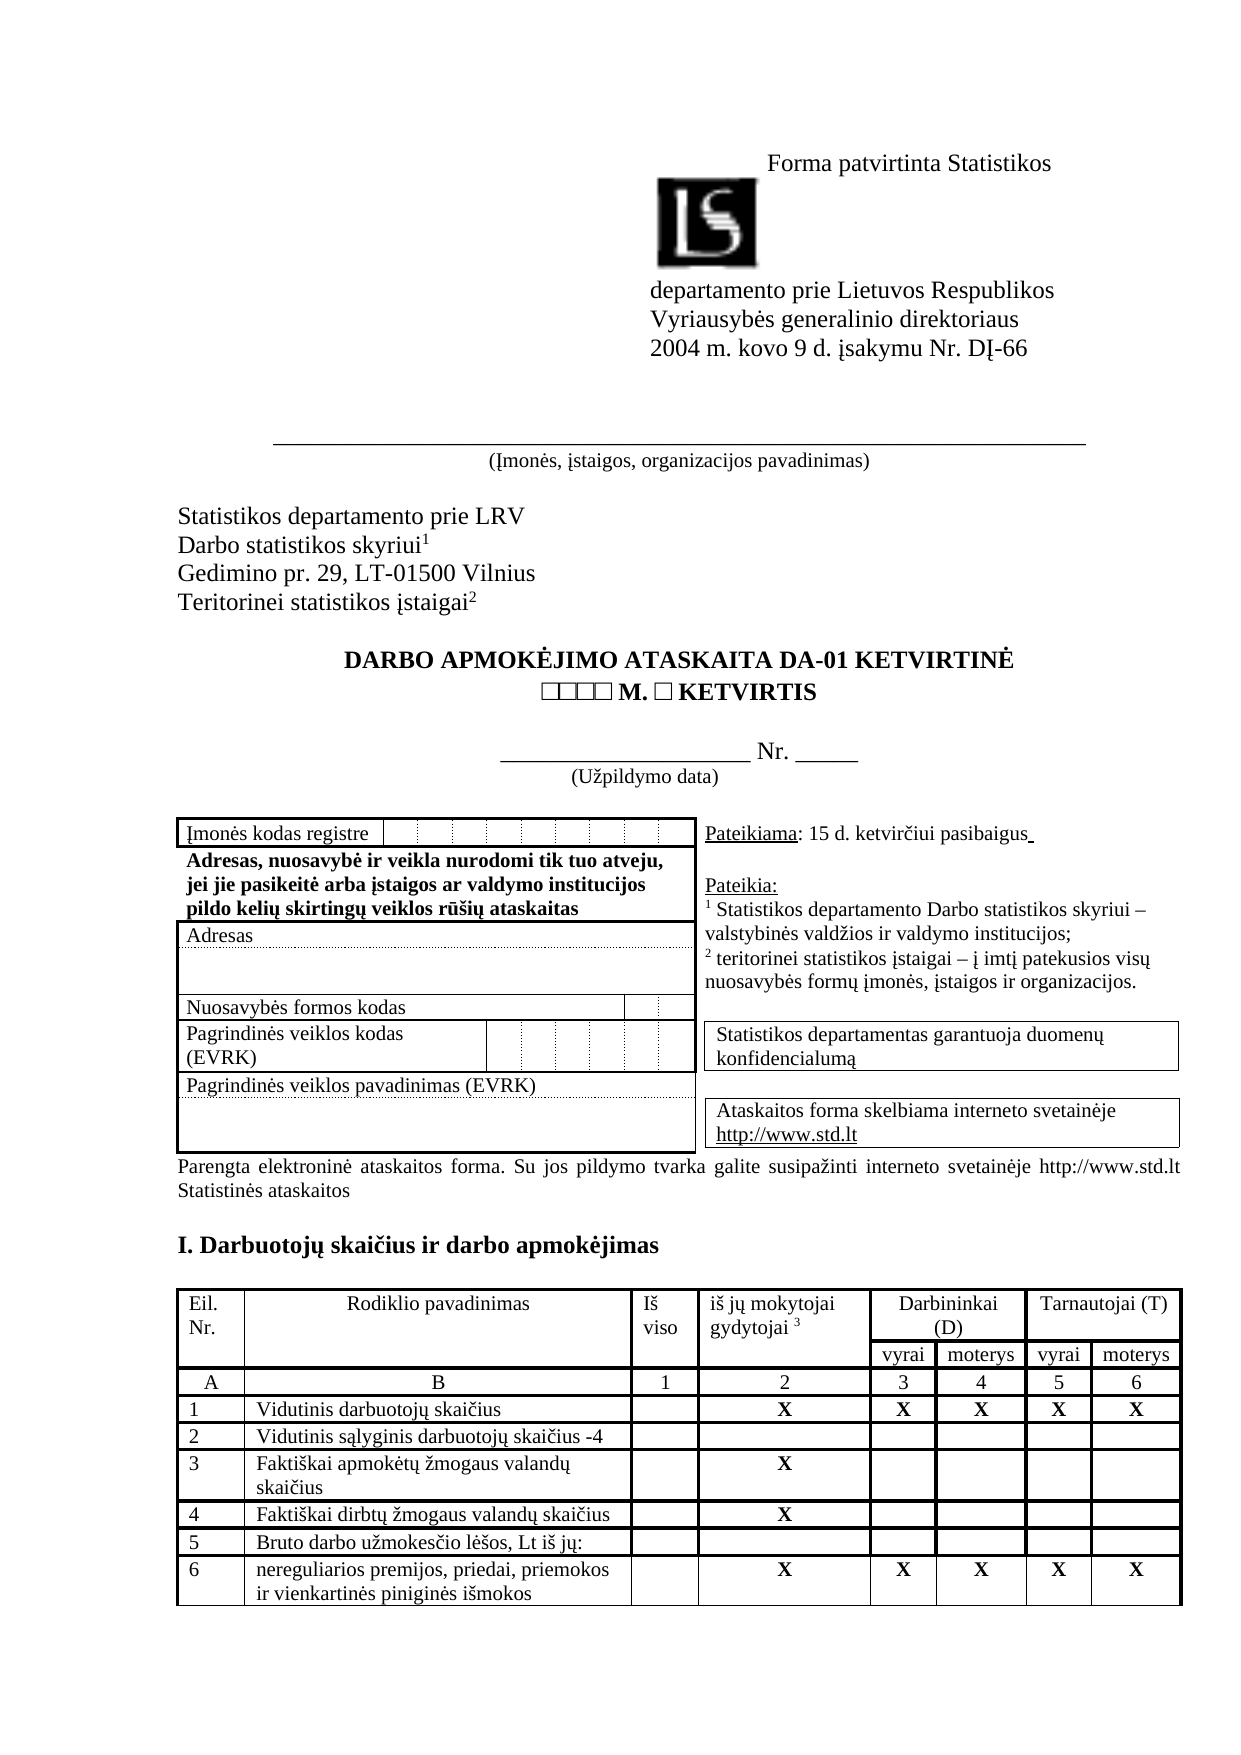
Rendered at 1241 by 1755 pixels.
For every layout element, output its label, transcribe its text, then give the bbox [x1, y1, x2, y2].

table_cell [625, 995, 658, 1019]
text _________________________________________________________________ [177, 419, 1181, 448]
table_cell 6 [179, 1557, 244, 1605]
table_cell A [179, 1370, 244, 1394]
text I. Darbuotojų skaičius ir darbo apmokėjimas [177, 1231, 1181, 1259]
table_header Ataskaitos forma skelbiama interneto svetainėje http://www.std.lt [706, 1099, 1179, 1146]
table_cell Bruto darbo užmokesčio lėšos, Lt iš jų: [245, 1530, 630, 1554]
table_cell [938, 1503, 1024, 1526]
text □□□□ M. □ KETVIRTIS [177, 673, 1181, 707]
table_cell Pagrindinės veiklos kodas (EVRK) [179, 1021, 486, 1071]
table_header Eil. Nr. [179, 1291, 244, 1366]
text Parengta elektroninė ataskaitos forma. Su jos pildymo tvarka galite susipažinti interneto svetainėje http://www.std.lt Statistinės ataskaitos [177, 1154, 1181, 1202]
table_cell [1093, 1424, 1179, 1448]
table_cell [487, 1021, 521, 1071]
table_cell [659, 995, 694, 1019]
table_header Darbininkai (D) [872, 1291, 1024, 1339]
table_cell [1093, 1503, 1179, 1526]
text Darbo statistikos skyriui1 [177, 530, 1181, 558]
table_header [590, 820, 624, 844]
table_cell 2 [179, 1424, 244, 1448]
table_header [487, 820, 521, 844]
table_cell [700, 1424, 869, 1448]
table_cell [1093, 1530, 1179, 1554]
table_cell [872, 1503, 934, 1526]
text ____________________ Nr. _____ [177, 736, 1181, 764]
table_cell [521, 1021, 555, 1071]
table_cell X [700, 1451, 869, 1499]
table_cell 3 [872, 1370, 934, 1394]
table_cell X [872, 1397, 934, 1421]
table_cell 4 [179, 1503, 244, 1526]
table_cell [1028, 1530, 1090, 1554]
table_cell [938, 1530, 1024, 1554]
table_header Statistikos departamentas garantuoja duomenų konfidencialumą [705, 1022, 1178, 1070]
table_header [624, 820, 658, 844]
table_cell 6 [1093, 1370, 1179, 1394]
table_header Iš viso [633, 1291, 697, 1366]
table_cell [633, 1530, 697, 1554]
table_header [659, 820, 694, 844]
table_header [418, 820, 452, 844]
table_cell 2 [700, 1370, 869, 1394]
table_cell B [245, 1370, 630, 1394]
table_cell [179, 947, 694, 993]
table_cell [872, 1451, 934, 1499]
table_cell Faktiškai apmokėtų žmogaus valandų skaičius [245, 1451, 630, 1499]
table_cell Faktiškai dirbtų žmogaus valandų skaičius [245, 1503, 630, 1526]
table_header Įmonės kodas registre [179, 820, 383, 844]
text DARBO APMOKĖJIMO ATASKAITA DA-01 KETVIRTINĖ [177, 645, 1181, 673]
table_cell X [1093, 1397, 1179, 1421]
table_cell [872, 1424, 934, 1448]
table_cell [179, 1097, 695, 1151]
table_cell X [699, 1557, 870, 1605]
table_header Tarnautojai (T) [1028, 1291, 1179, 1339]
table_cell [633, 1503, 697, 1526]
table_header [555, 820, 590, 844]
table_cell Pagrindinės veiklos pavadinimas (EVRK) [179, 1073, 695, 1097]
table_cell [1028, 1503, 1090, 1526]
table_cell X [871, 1557, 936, 1605]
table_cell X [700, 1397, 869, 1421]
text 2004 m. kovo 9 d. įsakymu Nr. DĮ-66 [177, 333, 1181, 362]
table_header [452, 820, 487, 844]
table_cell Adresas [179, 923, 694, 947]
table_cell [555, 1021, 590, 1071]
table_cell X [1092, 1557, 1179, 1605]
text (Įmonės, įstaigos, organizacijos pavadinimas) [177, 448, 1181, 472]
table_cell X [937, 1557, 1026, 1605]
table_cell 1 [179, 1397, 244, 1421]
table_cell Adresas, nuosavybė ir veikla nurodomi tik tuo atveju, jei jie pasikeitė arba įstaigos ar valdymo institucijos pildo kelių skirtingų veiklos rūšių ataskaitas [177, 848, 694, 920]
table_cell [659, 1021, 694, 1071]
table_cell 4 [938, 1370, 1024, 1394]
table_cell [633, 1451, 697, 1499]
table_cell [632, 1557, 698, 1605]
table_cell X [938, 1397, 1024, 1421]
table_cell [1093, 1451, 1179, 1499]
table_cell [1028, 1451, 1090, 1499]
table_cell [633, 1397, 697, 1421]
table_cell [590, 1021, 624, 1071]
table_header [384, 820, 418, 844]
table_cell [1028, 1424, 1090, 1448]
table_cell moterys [938, 1343, 1024, 1366]
table_cell [697, 1019, 1181, 1071]
text departamento prie Lietuvos Respublikos [177, 276, 1181, 304]
table_header Pateikiama: 15 d. ketvirčiui pasibaigus Pateikia: 1 Statistikos departamento Darbo statistikos skyriui – valstybinės valdžios ir valdymo institucijos; 2 teritorinei statistikos įstaigai – į imtį patekusios visų nuosavybės formų įmonės, įstaigos ir organizacijos. [697, 817, 1181, 993]
table_cell X [1027, 1557, 1091, 1605]
table_cell [633, 1424, 697, 1448]
text Teritorinei statistikos įstaigai2 [177, 587, 1181, 616]
table_cell moterys [1093, 1343, 1179, 1366]
table_cell [872, 1530, 934, 1554]
table_header iš jų mokytojai gydytojai 3 [700, 1291, 869, 1366]
text (Užpildymo data) [177, 764, 1181, 788]
text Vyriausybės generalinio direktoriaus [177, 304, 1181, 333]
table_header Rodiklio pavadinimas [245, 1291, 630, 1366]
table_cell [624, 1021, 658, 1071]
table_cell [938, 1451, 1024, 1499]
text Gedimino pr. 29, LT-01500 Vilnius [177, 558, 1181, 587]
table_cell vyrai [872, 1343, 934, 1366]
table_cell [700, 1530, 869, 1554]
table_cell [938, 1424, 1024, 1448]
table_cell [696, 1071, 1181, 1097]
table_cell 1 [633, 1370, 697, 1394]
text Statistikos departamento prie LRV [177, 501, 1181, 530]
table_cell nereguliarios premijos, priedai, priemokos ir vienkartinės piniginės išmokos [245, 1557, 631, 1605]
table_cell vyrai [1028, 1343, 1090, 1366]
table_cell [696, 1097, 1181, 1151]
text Forma patvirtinta Statistikos [177, 148, 1181, 276]
table_header [521, 820, 555, 844]
table_cell [697, 994, 1181, 1019]
table_cell X [1028, 1397, 1090, 1421]
table_cell 5 [1028, 1370, 1090, 1394]
table_cell X [700, 1503, 869, 1526]
table_cell Vidutinis sąlyginis darbuotojų skaičius -4 [245, 1424, 630, 1448]
table_cell Nuosavybės formos kodas [179, 995, 624, 1019]
table_cell Vidutinis darbuotojų skaičius [245, 1397, 630, 1421]
table_cell 5 [179, 1530, 244, 1554]
table_cell 3 [179, 1451, 244, 1499]
